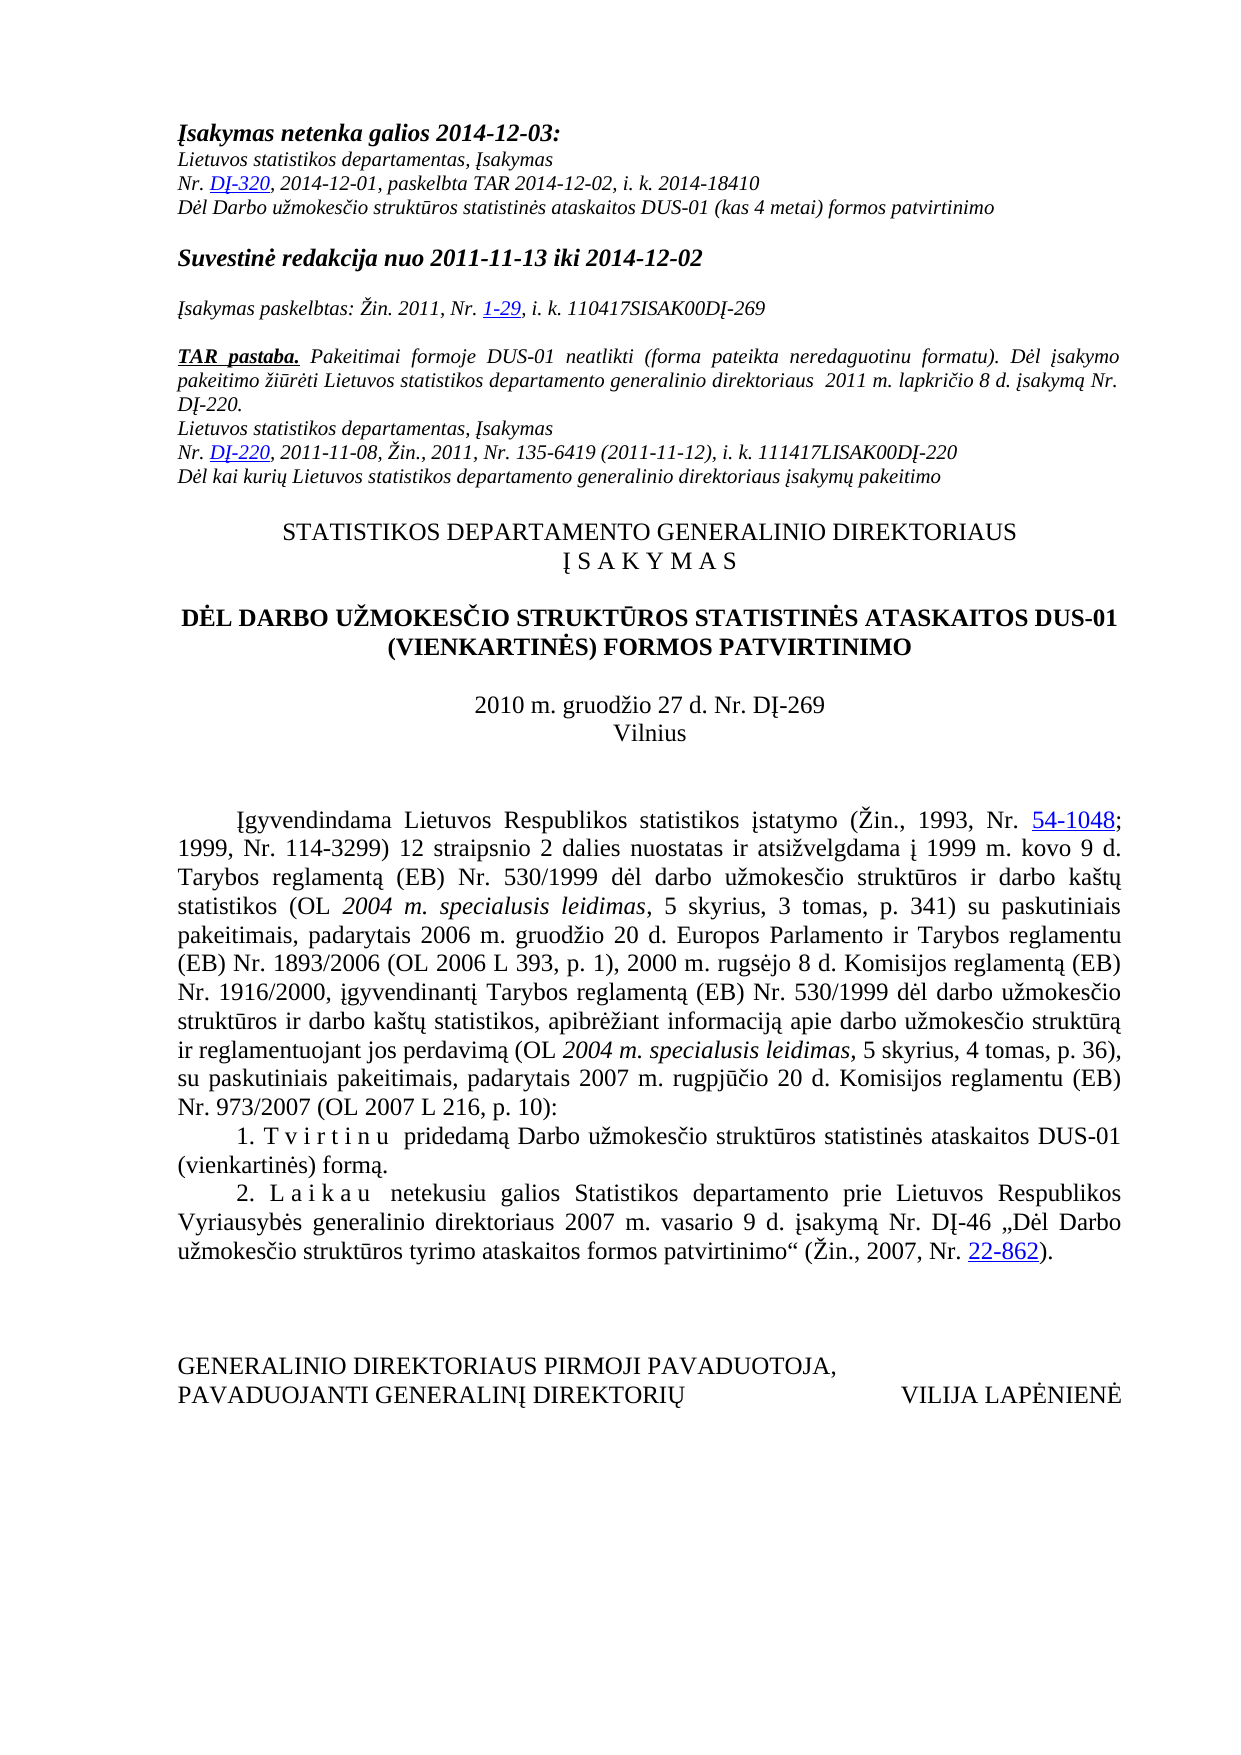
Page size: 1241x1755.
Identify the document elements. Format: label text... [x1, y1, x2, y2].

text Dėl Darbo užmokesčio struktūros statistinės ataskaitos DUS-01 (kas 4 metai) formos patvirtinimo [177, 195, 1122, 219]
text STATISTIKOS DEPARTAMENTO GENERALINIO DIREKTORIAUS [177, 517, 1122, 546]
text ĮSAKYMAS [177, 546, 1122, 575]
text 2. Laikau netekusiu galios Statistikos departamento prie Lietuvos Respublikos Vyriausybės generalinio direktoriaus 2007 m. vasario 9 d. įsakymą Nr. DĮ-46 „Dėl Darbo užmokesčio struktūros tyrimo ataskaitos formos patvirtinimo“ (Žin., 2007, Nr. 22-862). [177, 1178, 1122, 1265]
text Generalinio direktoriaus pirmoji pavaduotoja, [177, 1351, 1122, 1380]
text pavaduojanti generalinį direktorių Vilija Lapėnienė [177, 1380, 1122, 1408]
text Suvestinė redakcija nuo 2011-11-13 iki 2014-12-02 [177, 243, 1122, 272]
text Nr. DĮ-320, 2014-12-01, paskelbta TAR 2014-12-02, i. k. 2014-18410 [177, 171, 1122, 195]
text DĖL DARBO UŽMOKESČIO STRUKTŪROS STATISTINĖS ATASKAITOS DUS-01 (VIENKARTINĖS) FORMOS PATVIRTINIMO [177, 603, 1122, 661]
text 1. Tvirtinu pridedamą Darbo užmokesčio struktūros statistinės ataskaitos DUS-01 (vienkartinės) formą. [177, 1121, 1122, 1178]
text Nr. DĮ-220, 2011-11-08, Žin., 2011, Nr. 135-6419 (2011-11-12), i. k. 111417LISAK00DĮ-220 [177, 440, 1122, 464]
text Įsakymas paskelbtas: Žin. 2011, Nr. 1-29, i. k. 110417SISAK00DĮ-269 [177, 296, 1122, 320]
text 2010 m. gruodžio 27 d. Nr. DĮ-269 [177, 690, 1122, 718]
text Vilnius [177, 718, 1122, 747]
text Dėl kai kurių Lietuvos statistikos departamento generalinio direktoriaus įsakymų pakeitimo [177, 464, 1122, 488]
text TAR pastaba. Pakeitimai formoje DUS-01 neatlikti (forma pateikta neredaguotinu formatu). Dėl įsakymo pakeitimo žiūrėti Lietuvos statistikos departamento generalinio direktoriaus 2011 m. lapkričio 8 d. įsakymą Nr. DĮ-220. [177, 344, 1122, 416]
text Įsakymas netenka galios 2014-12-03: [177, 118, 1122, 147]
text Įgyvendindama Lietuvos Respublikos statistikos įstatymo (Žin., 1993, Nr. 54-1048; 1999, Nr. 114-3299) 12 straipsnio 2 dalies nuostatas ir atsižvelgdama į 1999 m. kovo 9 d. Tarybos reglamentą (EB) Nr. 530/1999 dėl darbo užmokesčio struktūros ir darbo kaštų statistikos (OL 2004 m. specialusis leidimas, 5 skyrius, 3 tomas, p. 341) su paskutiniais pakeitimais, padarytais 2006 m. gruodžio 20 d. Europos Parlamento ir Tarybos reglamentu (EB) Nr. 1893/2006 (OL 2006 L 393, p. 1), 2000 m. rugsėjo 8 d. Komisijos reglamentą (EB) Nr. 1916/2000, įgyvendinantį Tarybos reglamentą (EB) Nr. 530/1999 dėl darbo užmokesčio struktūros ir darbo kaštų statistikos, apibrėžiant informaciją apie darbo užmokesčio struktūrą ir reglamentuojant jos perdavimą (OL 2004 m. specialusis leidimas, 5 skyrius, 4 tomas, p. 36), su paskutiniais pakeitimais, padarytais 2007 m. rugpjūčio 20 d. Komisijos reglamentu (EB) Nr. 973/2007 (OL 2007 L 216, p. 10): [177, 805, 1122, 1121]
text Lietuvos statistikos departamentas, Įsakymas [177, 147, 1122, 171]
text Lietuvos statistikos departamentas, Įsakymas [177, 416, 1122, 440]
